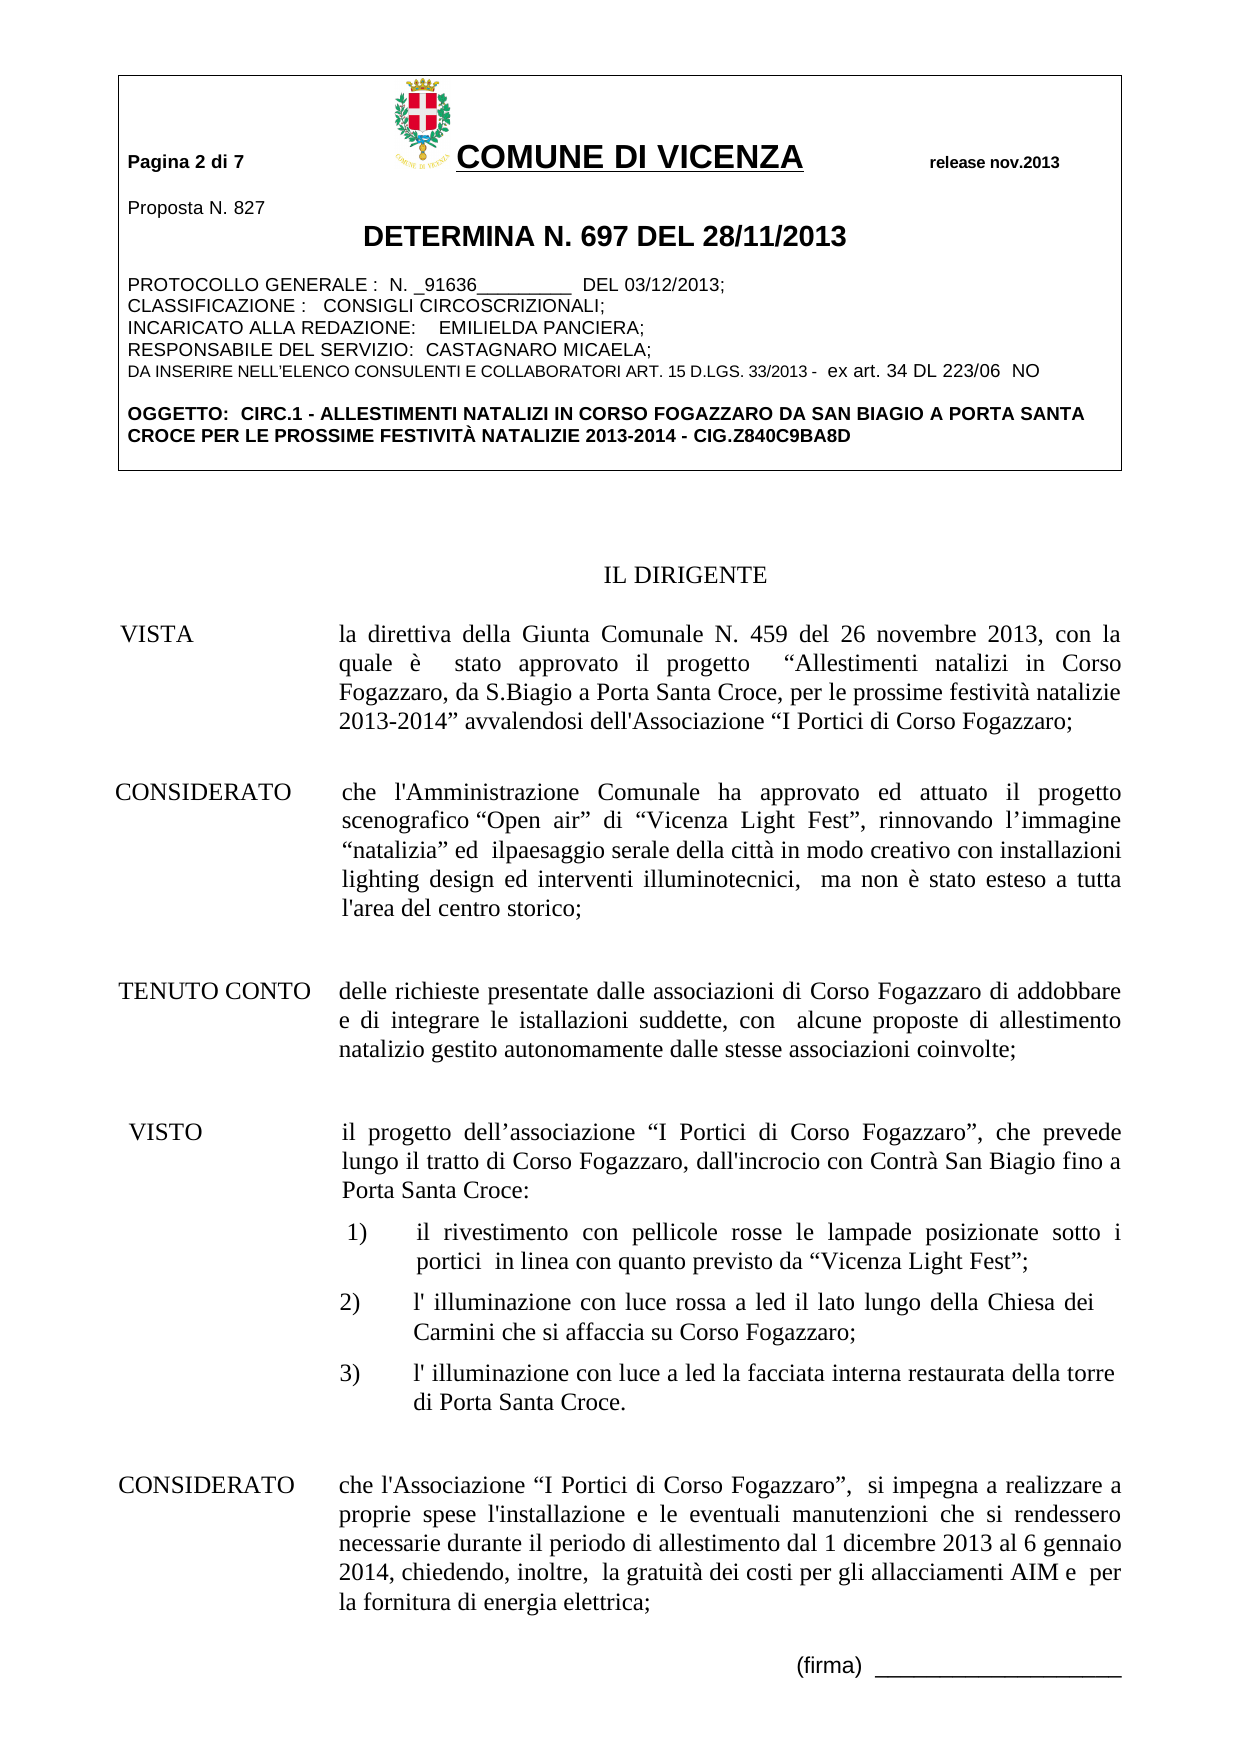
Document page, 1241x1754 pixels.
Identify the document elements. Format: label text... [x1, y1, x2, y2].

text IL DIRIGENTE [118, 560, 1122, 589]
text VISTO il progetto dell’associazione “I Portici di Corso Fogazzaro”, che prevede lungo il tratto di Corso Fogazzaro, dall'incrocio con Contrà San Biagio fino a Porta Santa Croce: [122, 1117, 1122, 1204]
text 3) l' illuminazione con luce a led la facciata interna restaurata della torre di Porta Santa Croce. [118, 1358, 1122, 1416]
text VISTA la direttiva della Giunta Comunale N. 459 del 26 novembre 2013, con la quale è stato approvato il progetto “Allestimenti natalizi in Corso Fogazzaro, da S.Biagio a Porta Santa Croce, per le prossime festività natalizie 2013-2014” avvalendosi dell'Associazione “I Portici di Corso Fogazzaro; [120, 618, 1122, 735]
picture [394, 78, 451, 169]
text CONSIDERATO che l'Amministrazione Comunale ha approvato ed attuato il progetto scenografico “Open air” di “Vicenza Light Fest”, rinnovando l’immagine “natalizia” ed ilpaesaggio serale della città in modo creativo con installazioni lighting design ed interventi illuminotecnici, ma non è stato esteso a tutta l'area del centro storico; [115, 776, 1122, 922]
text CONSIDERATO che l'Associazione “I Portici di Corso Fogazzaro”, si impegna a realizzare a proprie spese l'installazione e le eventuali manutenzioni che si rendessero necessarie durante il periodo di allestimento dal 1 dicembre 2013 al 6 gennaio 2014, chiedendo, inoltre, la gratuità dei costi per gli allacciamenti AIM e per la fornitura di energia elettrica; [118, 1470, 1122, 1615]
text TENUTO CONTO delle richieste presentate dalle associazioni di Corso Fogazzaro di addobbare e di integrare le istallazioni suddette, con alcune proposte di allestimento natalizio gestito autonomamente dalle stesse associazioni coinvolte; [118, 976, 1122, 1063]
text 1) il rivestimento con pellicole rosse le lampade posizionate sotto i portici in linea con quanto previsto da “Vicenza Light Fest”; [120, 1217, 1122, 1275]
text 2) l' illuminazione con luce rossa a led il lato lungo della Chiesa dei Carmini che si affaccia su Corso Fogazzaro; [118, 1287, 1122, 1345]
